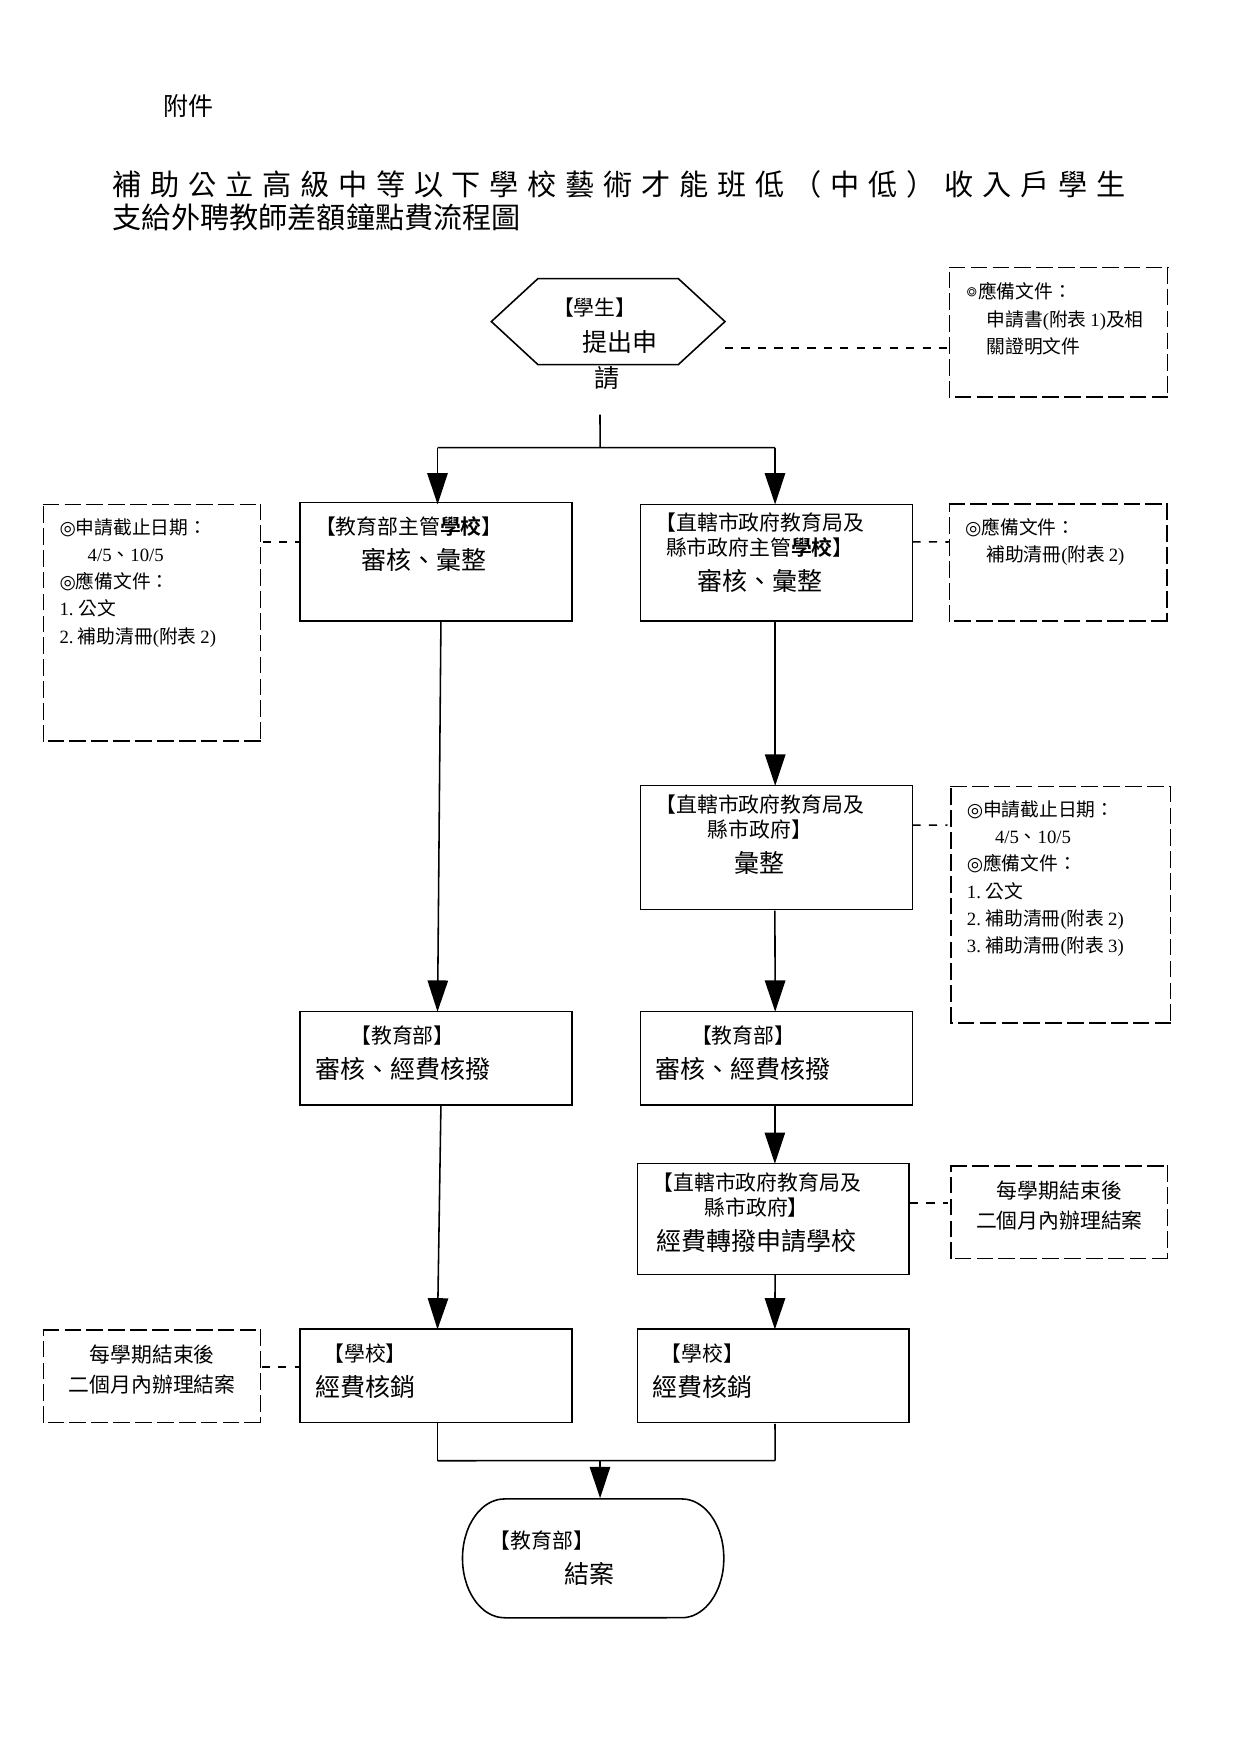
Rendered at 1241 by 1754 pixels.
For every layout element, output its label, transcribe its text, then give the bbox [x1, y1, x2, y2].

text 3. 補助清冊(附表3) [967, 931, 1155, 958]
text 2. 補助清冊(附表2) [59, 621, 245, 648]
text 補助清冊(附表2) [986, 539, 1151, 567]
text 申請書(附表1)及相關證明文件 [986, 304, 1152, 359]
text 1. 公文 [967, 876, 1155, 903]
text ◎應備文件： [965, 276, 1152, 304]
text 4/5、10/5 [967, 822, 1155, 849]
text [114, 64, 262, 150]
text 1. 公文 [59, 594, 245, 621]
text 每學期結束後 二個月內辦理結案 [967, 1174, 1152, 1235]
text ◎應備文件： [965, 512, 1151, 539]
text ◎申請截止日期：4/5、10/5 [59, 512, 245, 567]
text 每學期結束後 二個月內辦理結案 [59, 1338, 245, 1399]
text ◎應備文件： [59, 567, 245, 594]
text 附件 [129, 72, 247, 126]
text ◎應備文件： [967, 849, 1155, 876]
text 補助公立高級中等以下學校藝術才能班低（中低）收入戶學生 支給外聘教師差額鐘點費流程圖 [112, 169, 1128, 236]
text 2. 補助清冊(附表2) [967, 903, 1155, 931]
text ◎申請截止日期： [967, 795, 1155, 822]
